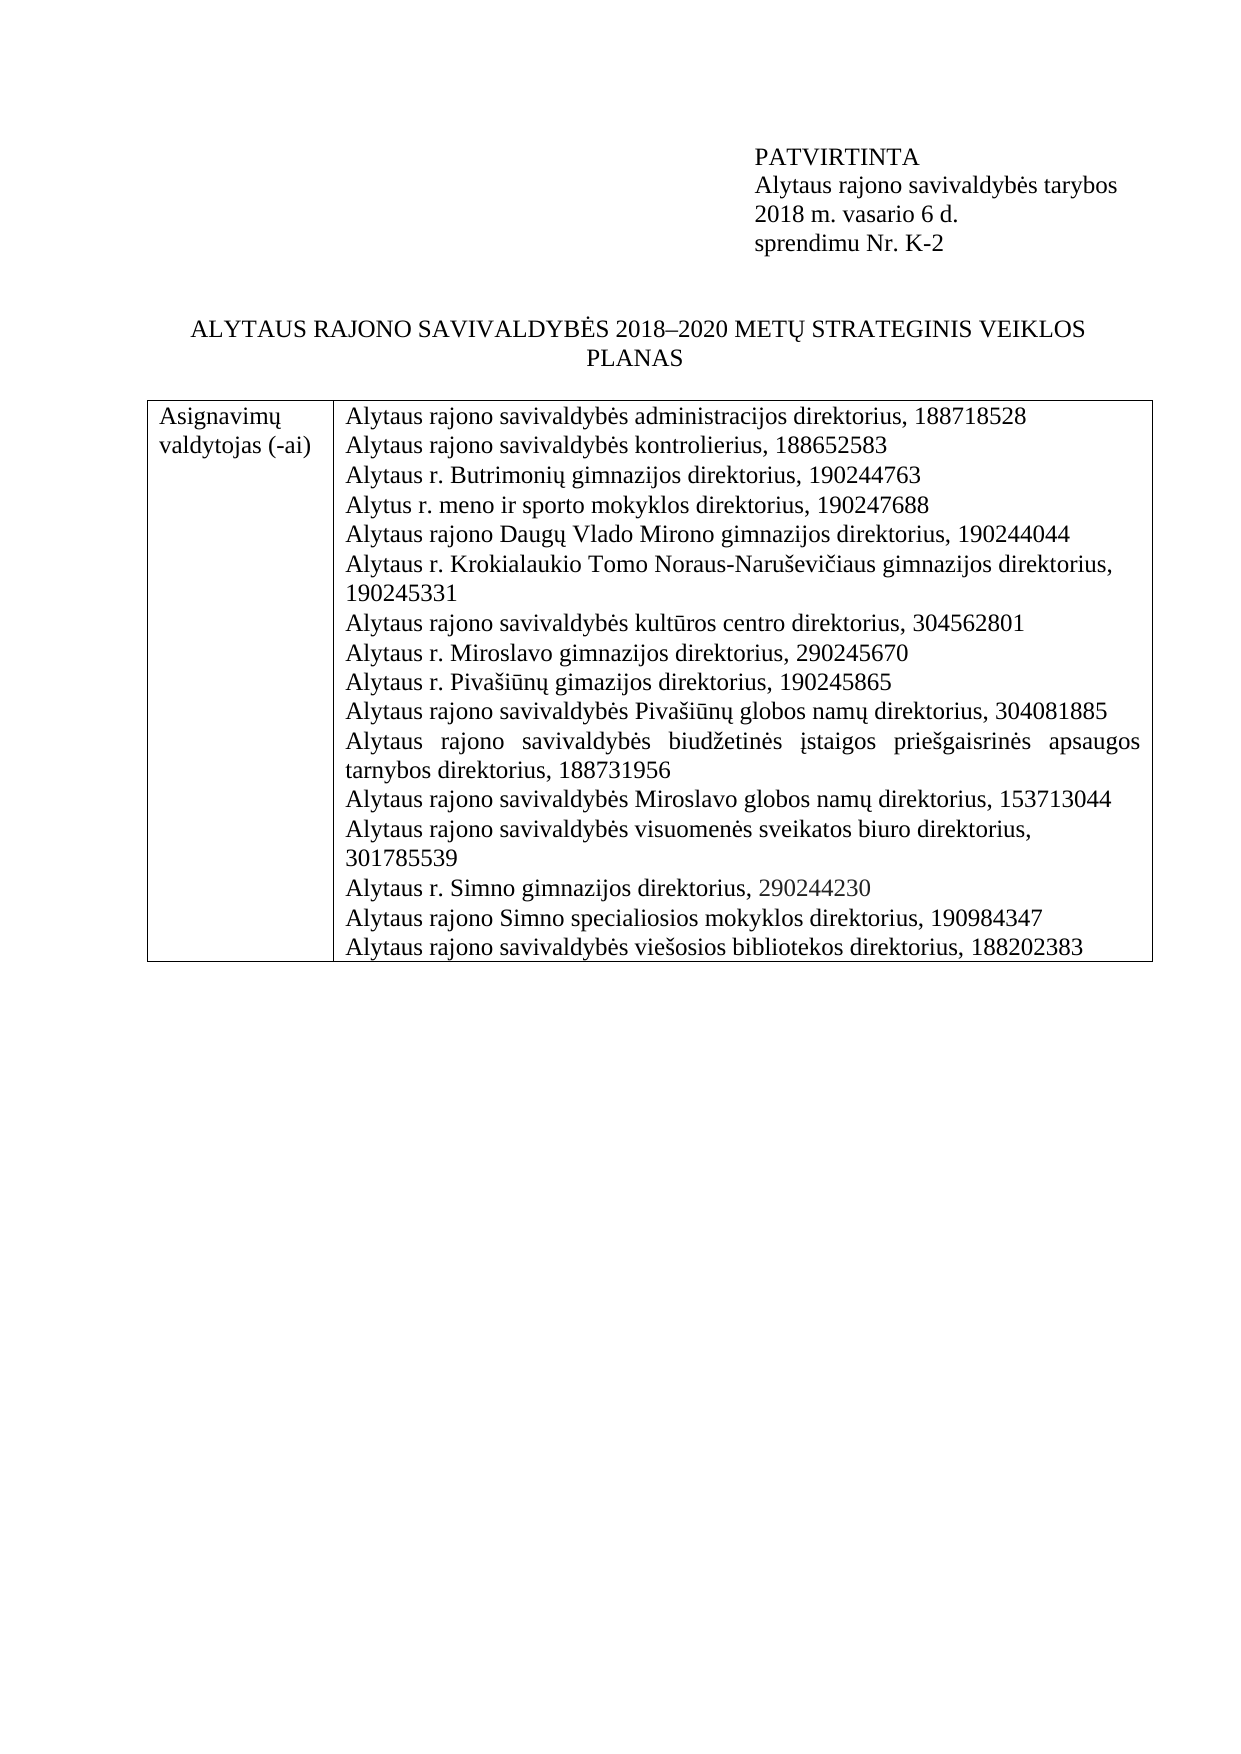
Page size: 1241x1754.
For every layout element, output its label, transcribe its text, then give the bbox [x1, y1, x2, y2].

table_cell Alytaus r. Butrimonių gimnazijos direktorius, 190244763 [334, 459, 1152, 489]
table_cell Alytaus r. Krokialaukio Tomo Noraus-Naruševičiaus gimnazijos direktorius, 190245331 [334, 548, 1152, 607]
table_cell Alytaus rajono savivaldybės biudžetinės įstaigos priešgaisrinės apsaugos tarnybos direktorius, 188731956 [334, 725, 1152, 783]
text ALYTAUS RAJONO SAVIVALDYBĖS 2018–2020 METŲ STRATEGINIS VEIKLOS PLANAS [148, 314, 1122, 372]
table_cell Alytaus rajono savivaldybės visuomenės sveikatos biuro direktorius, 301785539 [334, 813, 1152, 872]
table_header Alytaus rajono savivaldybės administracijos direktorius, 188718528 Alytaus rajono savivaldybės kontrolierius, 188652583 [334, 401, 1152, 459]
table_cell Alytaus rajono Simno specialiosios mokyklos direktorius, 190984347 [334, 902, 1152, 931]
table_cell Alytus r. meno ir sporto mokyklos direktorius, 190247688 [334, 489, 1152, 518]
table_cell Alytaus r. Simno gimnazijos direktorius, 290244230 [334, 872, 1152, 902]
text 2018 m. vasario 6 d. [754, 199, 1122, 228]
table_cell Alytaus rajono savivaldybės viešosios bibliotekos direktorius, 188202383 [334, 931, 1152, 961]
table_cell Alytaus rajono Daugų Vlado Mirono gimnazijos direktorius, 190244044 [334, 519, 1152, 548]
table_cell Alytaus rajono savivaldybės Miroslavo globos namų direktorius, 153713044 [334, 784, 1152, 813]
table_header Asignavimų valdytojas (-ai) [148, 401, 333, 961]
text sprendimu Nr. K-2 [754, 228, 1122, 257]
text PATVIRTINTA [754, 142, 1122, 170]
text Alytaus rajono savivaldybės tarybos [754, 170, 1122, 199]
table_cell Alytaus r. Pivašiūnų gimazijos direktorius, 190245865 Alytaus rajono savivaldybės Pivašiūnų globos namų direktorius, 304081885 [334, 666, 1152, 725]
table_cell Alytaus r. Miroslavo gimnazijos direktorius, 290245670 [334, 637, 1152, 666]
table_cell Alytaus rajono savivaldybės kultūros centro direktorius, 304562801 [334, 607, 1152, 637]
